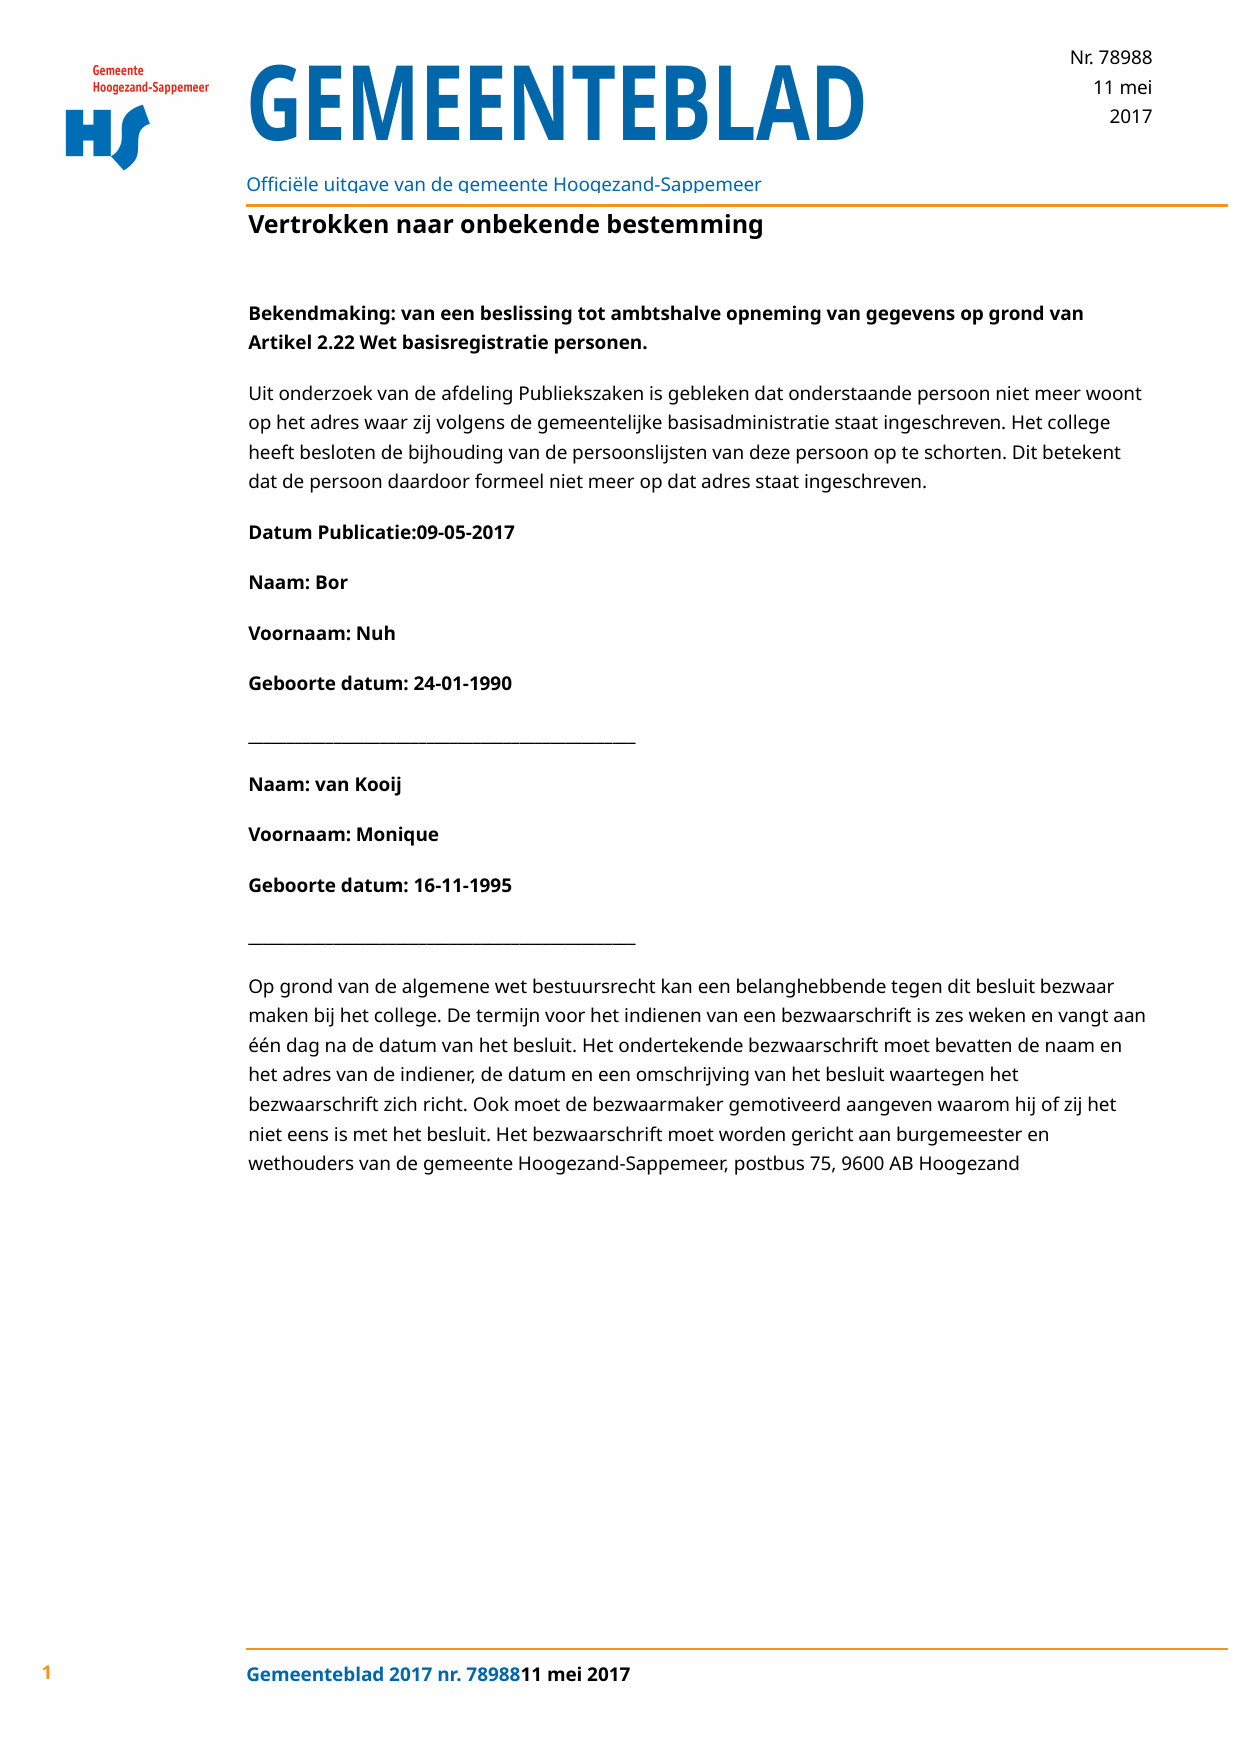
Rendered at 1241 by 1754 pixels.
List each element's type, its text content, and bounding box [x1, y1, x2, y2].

text Uit onderzoek van de afdeling Publiekszaken is gebleken dat onderstaande persoon niet meer woont op het adres waar zij volgens de gemeentelijke basisadministratie staat ingeschreven. Het college heeft besloten de bijhouding van de persoonslijsten van deze persoon op te schorten. Dit betekent dat de persoon daardoor formeel niet meer op dat adres staat ingeschreven. [248, 380, 1152, 494]
text Datum Publicatie:09-05-2017 [248, 519, 1152, 545]
text __________________________________________________ [248, 721, 1152, 746]
text Naam: Bor [248, 569, 1152, 595]
text Vertrokken naar onbekende bestemming [248, 207, 1152, 241]
text __________________________________________________ [248, 922, 1152, 948]
text Geboorte datum: 16-11-1995 [248, 872, 1152, 898]
text Naam: van Kooij [248, 771, 1152, 797]
text Bekendmaking: van een beslissing tot ambtshalve opneming van gegevens op grond van Artikel 2.22 Wet basisregistratie personen. [248, 300, 1152, 355]
text Op grond van de algemene wet bestuursrecht kan een belanghebbende tegen dit besluit bezwaar maken bij het college. De termijn voor het indienen van een bezwaarschrift is zes weken en vangt aan één dag na de datum van het besluit. Het ondertekende bezwaarschrift moet bevatten de naam en het adres van de indiener, de datum en een omschrijving van het besluit waartegen het bezwaarschrift zich richt. Ook moet de bezwaarmaker gemotiveerd aangeven waarom hij of zij het niet eens is met het besluit. Het bezwaarschrift moet worden gericht aan burgemeester en wethouders van de gemeente Hoogezand-Sappemeer, postbus 75, 9600 AB Hoogezand [248, 973, 1152, 1176]
text Voornaam: Monique [248, 822, 1152, 847]
text Geboorte datum: 24-01-1990 [248, 670, 1152, 696]
picture [41, 47, 231, 172]
text Voornaam: Nuh [248, 620, 1152, 646]
